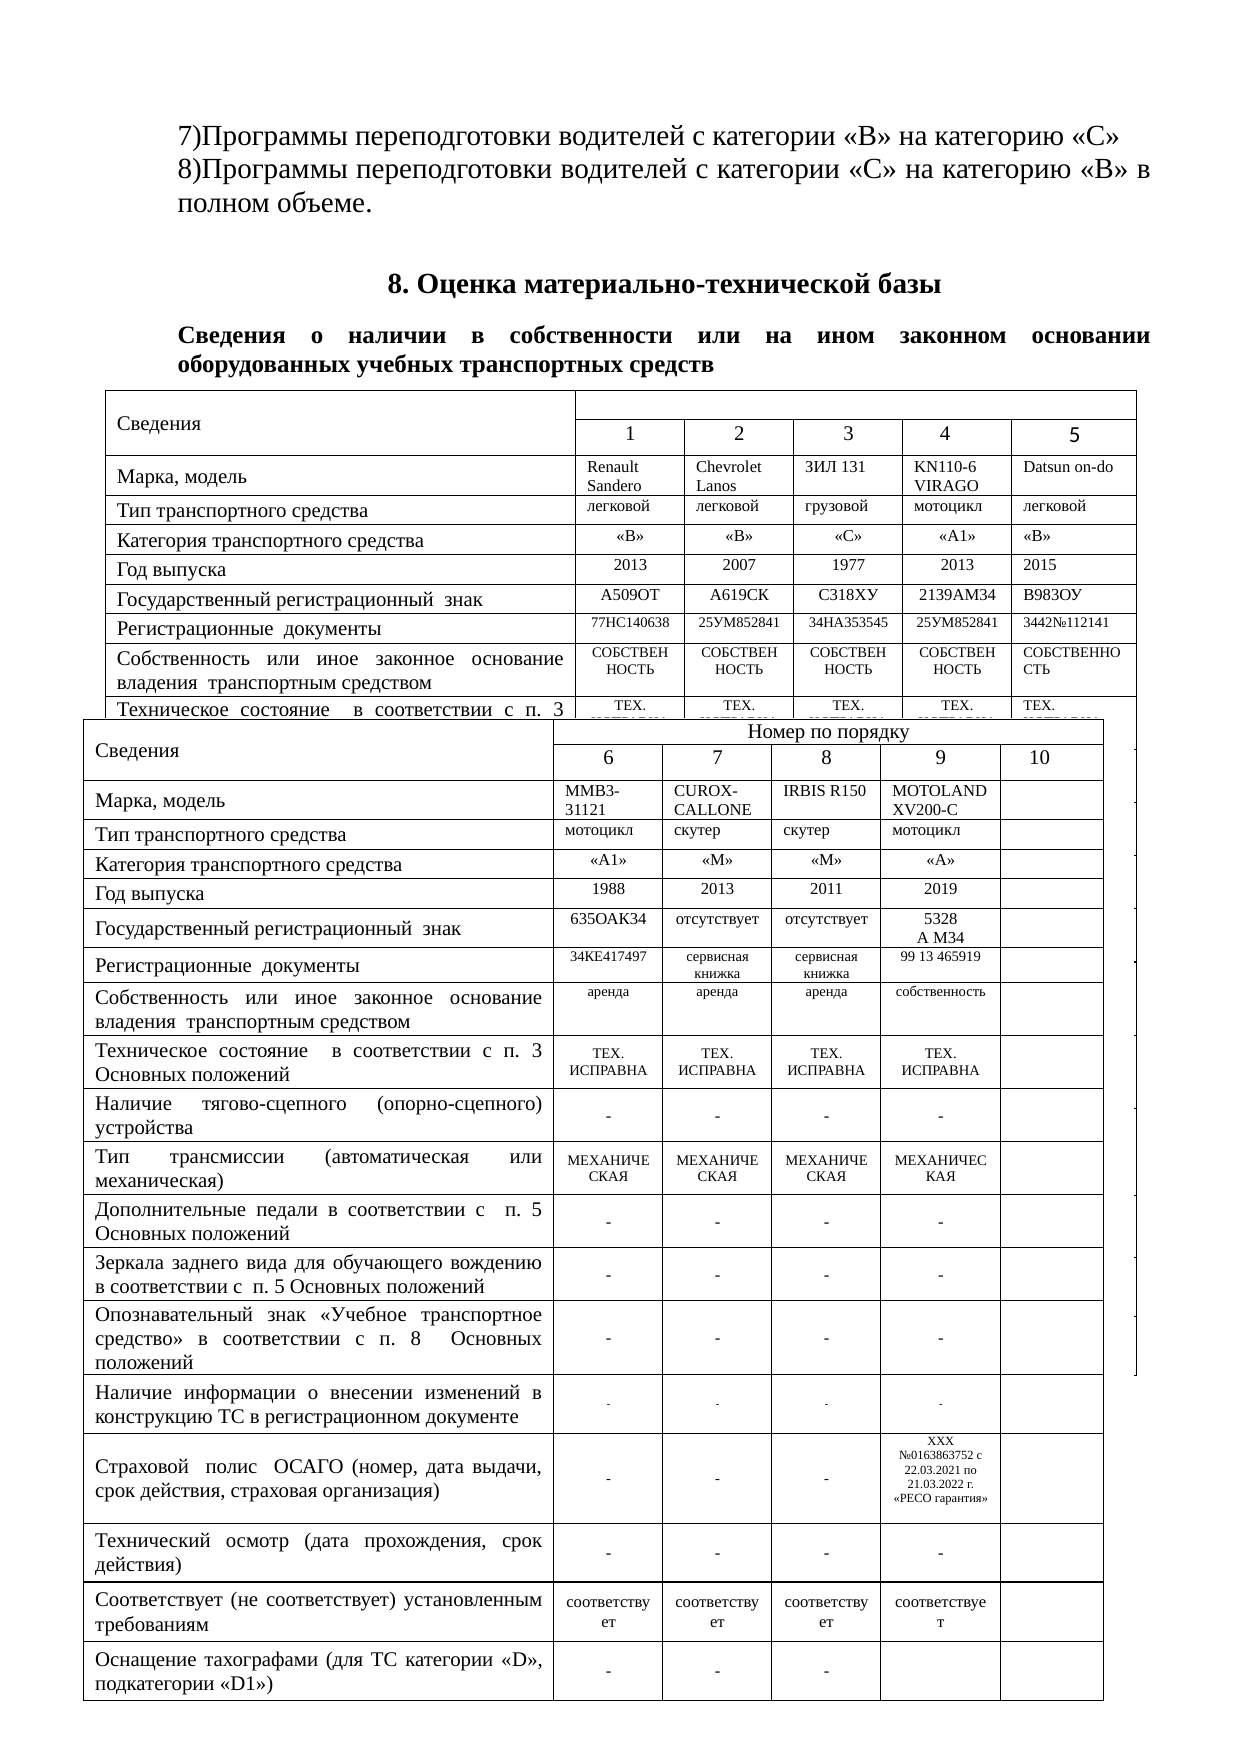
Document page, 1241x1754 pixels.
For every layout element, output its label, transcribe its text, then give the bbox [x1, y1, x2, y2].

table_cell [1001, 1142, 1103, 1194]
table_cell [881, 1642, 1000, 1699]
table_cell Техническое состояние в соответствии с п. 3 Основных положений [106, 697, 575, 718]
table_cell «В» [576, 525, 684, 554]
table_cell В983ОУ [1012, 585, 1136, 613]
table_cell - [554, 1301, 662, 1374]
table_cell - [663, 1524, 771, 1581]
table_cell «С» [794, 525, 902, 554]
table_cell - [772, 1301, 880, 1374]
table_cell [1001, 781, 1103, 819]
table_cell ЗИЛ 131 [794, 456, 902, 495]
table_cell Datsun on-do [1012, 456, 1136, 495]
table_cell Тип трансмиссии (автоматическая или механическая) [84, 1142, 553, 1194]
table_cell 635ОАК34 [554, 909, 662, 947]
table_cell - [554, 1642, 662, 1699]
table_cell ТЕХ. ИСПРАВНА [576, 697, 684, 718]
table_cell MOTOLAND XV200-C [881, 781, 1000, 819]
table_cell - [772, 1089, 880, 1141]
table_cell 25УМ852841 [685, 614, 793, 643]
table_cell 7 [663, 745, 771, 779]
table_cell легковой [685, 496, 793, 524]
table_cell СОБСТВЕННОСТЬ [1012, 644, 1136, 696]
table_cell легковой [1012, 496, 1136, 524]
table_cell [1001, 948, 1103, 982]
table_cell Технический осмотр (дата прохождения, срок действия) [84, 1524, 553, 1581]
table_cell Тип транспортного средства [84, 820, 553, 848]
table_cell Государственный регистрационный знак [106, 585, 575, 613]
table_cell [1001, 1434, 1103, 1522]
table_cell соответствует [881, 1583, 1000, 1641]
table_cell ХХХ №0163863752 с 22.03.2021 по 21.03.2022 г. «РЕСО гарантия» [881, 1434, 1000, 1522]
table_cell 8 [772, 745, 880, 779]
table_cell Год выпуска [84, 879, 553, 908]
table_cell 1 [576, 420, 684, 455]
table_cell «В» [1012, 525, 1136, 554]
table_cell - [772, 1434, 880, 1522]
table_header Сведения [84, 720, 553, 779]
table_cell ТЕХ. ИСПРАВНА [1012, 697, 1136, 749]
table_cell - [772, 1524, 880, 1581]
table_cell Государственный регистрационный знак [84, 909, 553, 947]
table_cell [1001, 879, 1103, 908]
table_cell - [881, 1301, 1000, 1374]
table_cell 34КЕ417497 [554, 948, 662, 982]
table_cell Регистрационные документы [84, 948, 553, 982]
table_cell - [554, 1248, 662, 1300]
table_header [576, 391, 1136, 419]
table_cell Категория транспортного средства [84, 850, 553, 878]
table_cell отсутствует [772, 909, 880, 947]
table_cell - [772, 1375, 880, 1433]
table_cell [1001, 1089, 1103, 1141]
table_cell [1001, 1195, 1103, 1247]
table_cell [1001, 1524, 1103, 1581]
table_cell - [881, 1524, 1000, 1581]
text Сведения о наличии в собственности или на ином законном основании оборудованных учебных транспортных средств [177, 320, 1152, 378]
table_cell [1001, 1642, 1103, 1699]
table_cell сервисная книжка [663, 948, 771, 982]
table_cell 4 [903, 420, 1011, 455]
table_cell - [772, 1248, 880, 1300]
table_cell - [663, 1642, 771, 1699]
table_cell 3442№112141 [1012, 614, 1136, 643]
table_cell «М» [663, 850, 771, 878]
table_cell 3 [794, 420, 902, 455]
table_cell [1001, 850, 1103, 878]
table_cell 5 [1012, 420, 1136, 455]
table_cell МЕХАНИЧЕСКАЯ [772, 1142, 880, 1194]
table_cell ТЕХ. ИСПРАВНА [663, 1036, 771, 1088]
table_cell 2 [685, 420, 793, 455]
table_cell - [881, 1375, 1000, 1433]
table_cell Опознавательный знак «Учебное транспортное средство» в соответствии с п. 8 Основных положений [84, 1301, 553, 1374]
table_cell Renault Sandero [576, 456, 684, 495]
table_cell [1001, 1036, 1103, 1088]
table_cell аренда [663, 983, 771, 1035]
list Программы переподготовки водителей с категории «В» на категорию «С» [177, 118, 1152, 152]
table_cell легковой [576, 496, 684, 524]
table_cell Марка, модель [84, 781, 553, 819]
table_cell соответствует [554, 1583, 662, 1641]
table_cell - [663, 1301, 771, 1374]
table_cell СОБСТВЕННОСТЬ [685, 644, 793, 696]
table_cell А509ОТ [576, 585, 684, 613]
table_cell мотоцикл [903, 496, 1011, 524]
table_cell CUROX-CALLONE [663, 781, 771, 819]
table_cell 6 [554, 745, 662, 779]
table_cell Соответствует (не соответствует) установленным требованиям [84, 1583, 553, 1641]
list Программы переподготовки водителей с категории «С» на категорию «В» в полном объеме. [177, 152, 1152, 219]
table_cell 2013 [663, 879, 771, 908]
table_cell 77НС140638 [576, 614, 684, 643]
table_header Сведения [106, 391, 575, 455]
table_cell - [663, 1434, 771, 1522]
table_cell [1001, 909, 1103, 947]
table_cell мотоцикл [881, 820, 1000, 848]
table_cell - [772, 1642, 880, 1699]
table_cell - [772, 1195, 880, 1247]
table_cell - [663, 1375, 771, 1433]
table_cell - [881, 1195, 1000, 1247]
table_cell 2015 [1012, 555, 1136, 583]
table_cell [1001, 1301, 1103, 1374]
table_cell - [554, 1089, 662, 1141]
table_cell соответствует [772, 1583, 880, 1641]
table_cell отсутствует [663, 909, 771, 947]
table_cell Техническое состояние в соответствии с п. 3 Основных положений [84, 1036, 553, 1088]
table_cell МЕХАНИЧЕСКАЯ [663, 1142, 771, 1194]
table_cell 2011 [772, 879, 880, 908]
table_cell 2013 [576, 555, 684, 583]
table_cell Chevrolet Lanos [685, 456, 793, 495]
text 8. Оценка материально-технической базы [177, 266, 1152, 299]
table_cell ТЕХ. ИСПРАВНА [685, 697, 793, 718]
table_cell «А» [881, 850, 1000, 878]
table_cell аренда [554, 983, 662, 1035]
table_cell IRBIS R150 [772, 781, 880, 819]
table_cell ТЕХ. ИСПРАВНА [881, 1036, 1000, 1088]
table_cell скутер [663, 820, 771, 848]
table_cell СОБСТВЕННОСТЬ [576, 644, 684, 696]
table_cell ТЕХ. ИСПРАВНА [794, 697, 902, 718]
table_cell Марка, модель [106, 456, 575, 495]
table_cell Тип транспортного средства [106, 496, 575, 524]
table_cell «М» [772, 850, 880, 878]
table_cell Год выпуска [106, 555, 575, 583]
table_cell СОБСТВЕННОСТЬ [794, 644, 902, 696]
table_cell 25УМ852841 [903, 614, 1011, 643]
table_cell МЕХАНИЧЕСКАЯ [554, 1142, 662, 1194]
table_cell ТЕХ. ИСПРАВНА [772, 1036, 880, 1088]
table_cell ТЕХ. ИСПРАВНА [903, 697, 1011, 718]
table_cell - [663, 1195, 771, 1247]
table_cell Зеркала заднего вида для обучающего вождению в соответствии с п. 5 Основных положений [84, 1248, 553, 1300]
table_cell аренда [772, 983, 880, 1035]
table_cell - [554, 1195, 662, 1247]
table_cell ММВ3-31121 [554, 781, 662, 819]
table_cell А619СК [685, 585, 793, 613]
table_cell [1001, 1583, 1103, 1641]
table_cell - [554, 1375, 662, 1433]
table_cell - [881, 1089, 1000, 1141]
table_cell 99 13 465919 [881, 948, 1000, 982]
table_cell 1977 [794, 555, 902, 583]
table_cell 34НА353545 [794, 614, 902, 643]
table_cell собственность [881, 983, 1000, 1035]
table_cell мотоцикл [554, 820, 662, 848]
table_cell СОБСТВЕННОСТЬ [903, 644, 1011, 696]
table_cell 5328 А М34 [881, 909, 1000, 947]
table_cell Собственность или иное законное основание владения транспортным средством [84, 983, 553, 1035]
table_cell 1988 [554, 879, 662, 908]
table_cell соответствует [663, 1583, 771, 1641]
table_cell Дополнительные педали в соответствии с п. 5 Основных положений [84, 1195, 553, 1247]
table_cell [1001, 983, 1103, 1035]
table_cell - [881, 1248, 1000, 1300]
table_cell Регистрационные документы [106, 614, 575, 643]
table_cell скутер [772, 820, 880, 848]
table_cell 10 [1001, 745, 1103, 779]
table_cell Собственность или иное законное основание владения транспортным средством [106, 644, 575, 696]
table_cell - [663, 1248, 771, 1300]
table_cell Страховой полис ОСАГО (номер, дата выдачи, срок действия, страховая организация) [84, 1434, 553, 1522]
table_cell 2019 [881, 879, 1000, 908]
table_cell [1001, 1375, 1103, 1433]
table_cell грузовой [794, 496, 902, 524]
table_cell Категория транспортного средства [106, 525, 575, 554]
table_cell [1001, 820, 1103, 848]
table_cell С318ХУ [794, 585, 902, 613]
table_cell KN110-6 VIRAGO [903, 456, 1011, 495]
table_cell Оснащение тахографами (для ТС категории «D», подкатегории «D1») [84, 1642, 553, 1699]
table_cell 9 [881, 745, 1000, 779]
table_cell «А1» [903, 525, 1011, 554]
table_cell Наличие информации о внесении изменений в конструкцию ТС в регистрационном документе [84, 1375, 553, 1433]
table_cell 2013 [903, 555, 1011, 583]
table_cell - [663, 1089, 771, 1141]
table_cell - [554, 1434, 662, 1522]
table_cell Наличие тягово-сцепного (опорно-сцепного) устройства [84, 1089, 553, 1141]
table_cell [1001, 1248, 1103, 1300]
table_header Номер по порядку [554, 720, 1103, 743]
table_cell сервисная книжка [772, 948, 880, 982]
table_cell МЕХАНИЧЕСКАЯ [881, 1142, 1000, 1194]
table_cell 2007 [685, 555, 793, 583]
table_cell - [554, 1524, 662, 1581]
table_cell «В» [685, 525, 793, 554]
table_cell ТЕХ. ИСПРАВНА [554, 1036, 662, 1088]
table_cell 2139АМ34 [903, 585, 1011, 613]
table_cell «А1» [554, 850, 662, 878]
